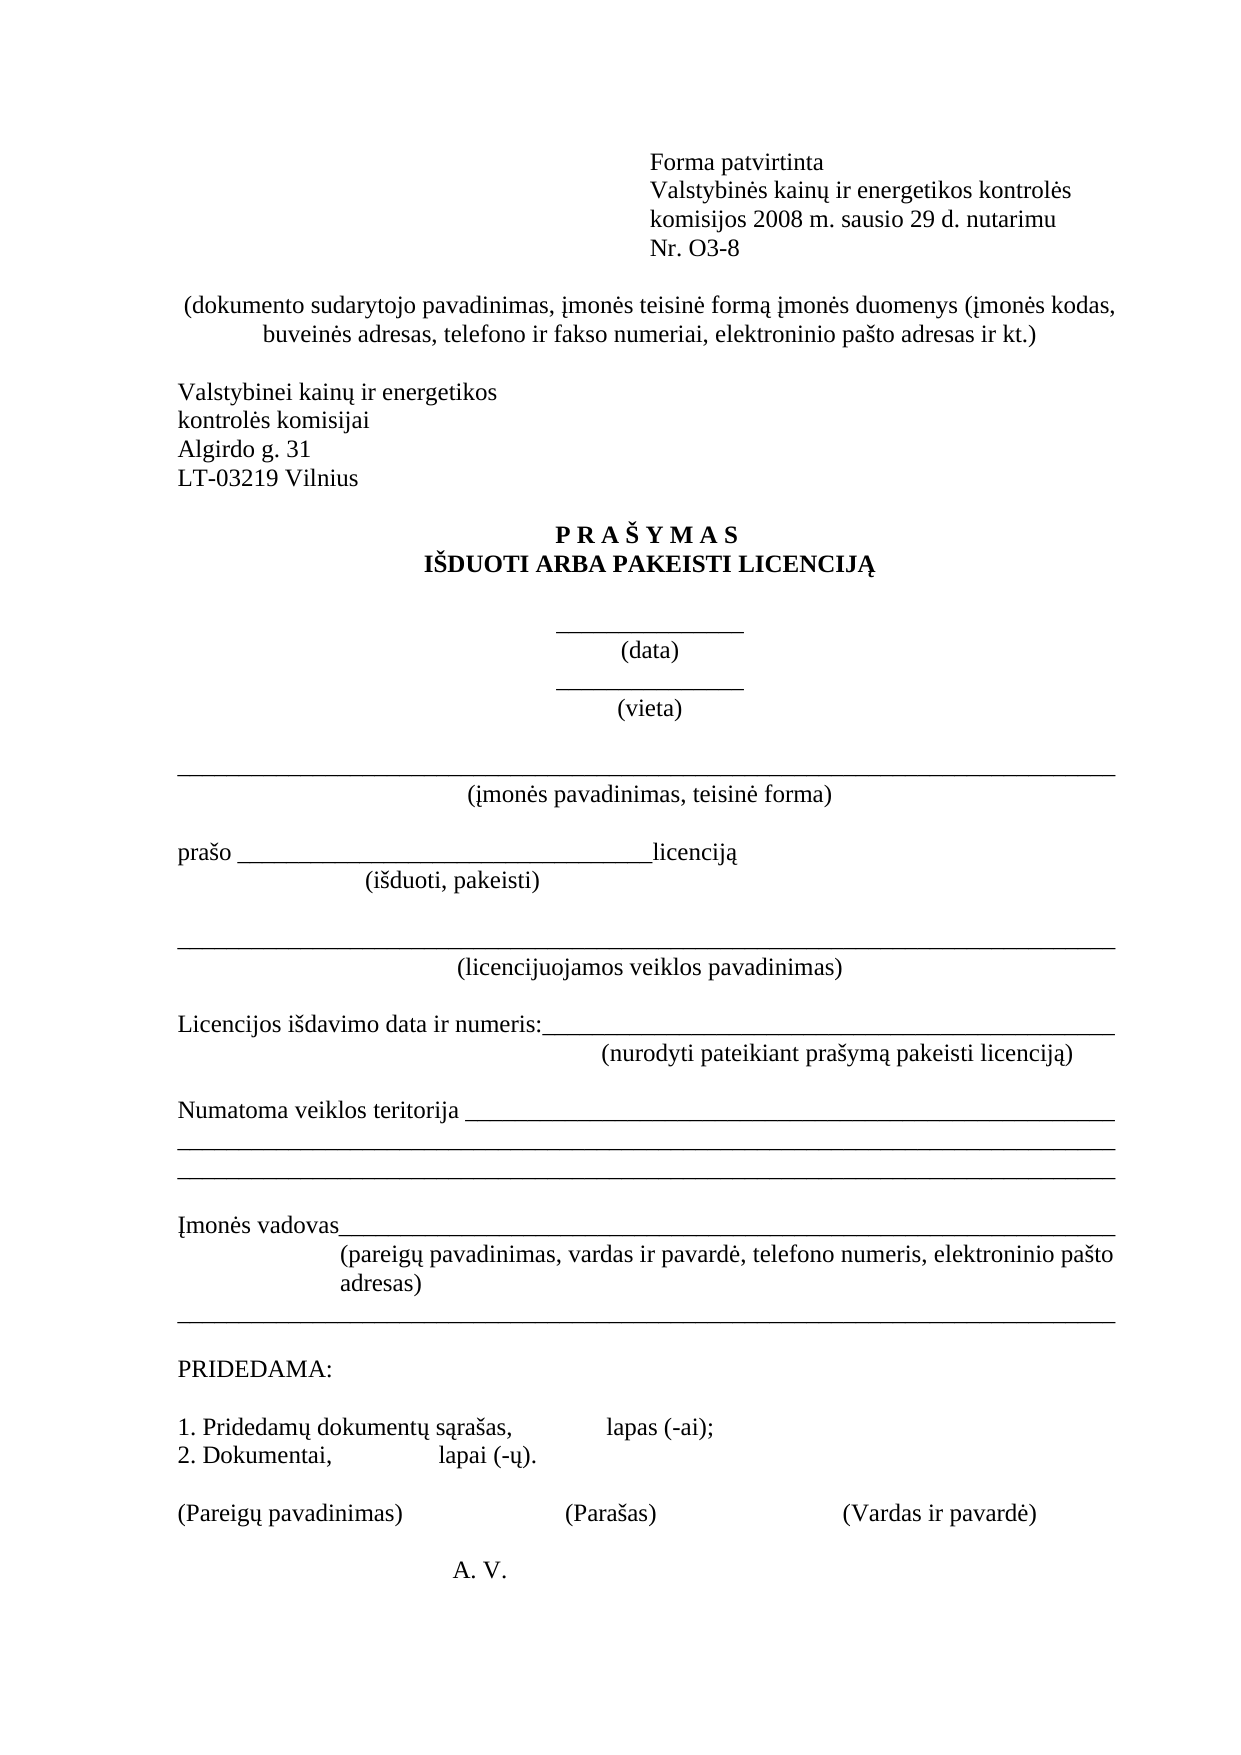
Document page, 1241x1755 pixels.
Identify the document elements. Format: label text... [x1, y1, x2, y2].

text A. V. [452, 1556, 1122, 1584]
text (vieta) [177, 693, 1122, 722]
text prašo licenciją [177, 837, 1122, 866]
text (pareigų pavadinimas, vardas ir pavardė, telefono numeris, elektroninio pašto adresas) [340, 1239, 1122, 1297]
text Numatoma veiklos teritorija [177, 1096, 1122, 1124]
text _ [177, 923, 1122, 952]
text _ [177, 1124, 1122, 1153]
text Forma patvirtinta [649, 147, 1122, 176]
text _ [177, 1153, 1122, 1182]
text LT-03219 Vilnius [177, 463, 1122, 492]
text (data) [177, 636, 1122, 664]
text 2. Dokumentai, lapai (-ų). [177, 1441, 1122, 1469]
text (nurodyti pateikiant prašymą pakeisti licenciją) [552, 1038, 1122, 1067]
text (išduoti, pakeisti) [365, 866, 1122, 894]
text _ [177, 751, 1122, 779]
text (Pareigų pavadinimas) (Parašas) (Vardas ir pavardė) [177, 1498, 1122, 1527]
text Valstybinei kainų ir energetikos [177, 377, 1122, 406]
text (licencijuojamos veiklos pavadinimas) [177, 952, 1122, 981]
text Įmonės vadovas [177, 1211, 1122, 1239]
text PRIDEDAMA: [177, 1354, 1122, 1383]
text Valstybinės kainų ir energetikos kontrolės komisijos 2008 m. sausio 29 d. nutarimu Nr. O3-8 [649, 176, 1122, 262]
text (įmonės pavadinimas, teisinė forma) [177, 779, 1122, 808]
text kontrolės komisijai [177, 406, 1122, 434]
text _______________ [177, 664, 1122, 693]
text (dokumento sudarytojo pavadinimas, įmonės teisinė formą įmonės duomenys (įmonės kodas, buveinės adresas, telefono ir fakso numeriai, elektroninio pašto adresas ir kt.) [177, 291, 1122, 348]
text _ [177, 1297, 1122, 1326]
text Algirdo g. 31 [177, 434, 1122, 463]
text 1. Pridedamų dokumentų sąrašas, lapas (-ai); [177, 1412, 1122, 1441]
text _______________ [177, 607, 1122, 636]
text PRAŠYMAS IŠDUOTI ARBA PAKEISTI LICENCIJĄ [177, 521, 1122, 578]
text Licencijos išdavimo data ir numeris: [177, 1009, 1122, 1038]
